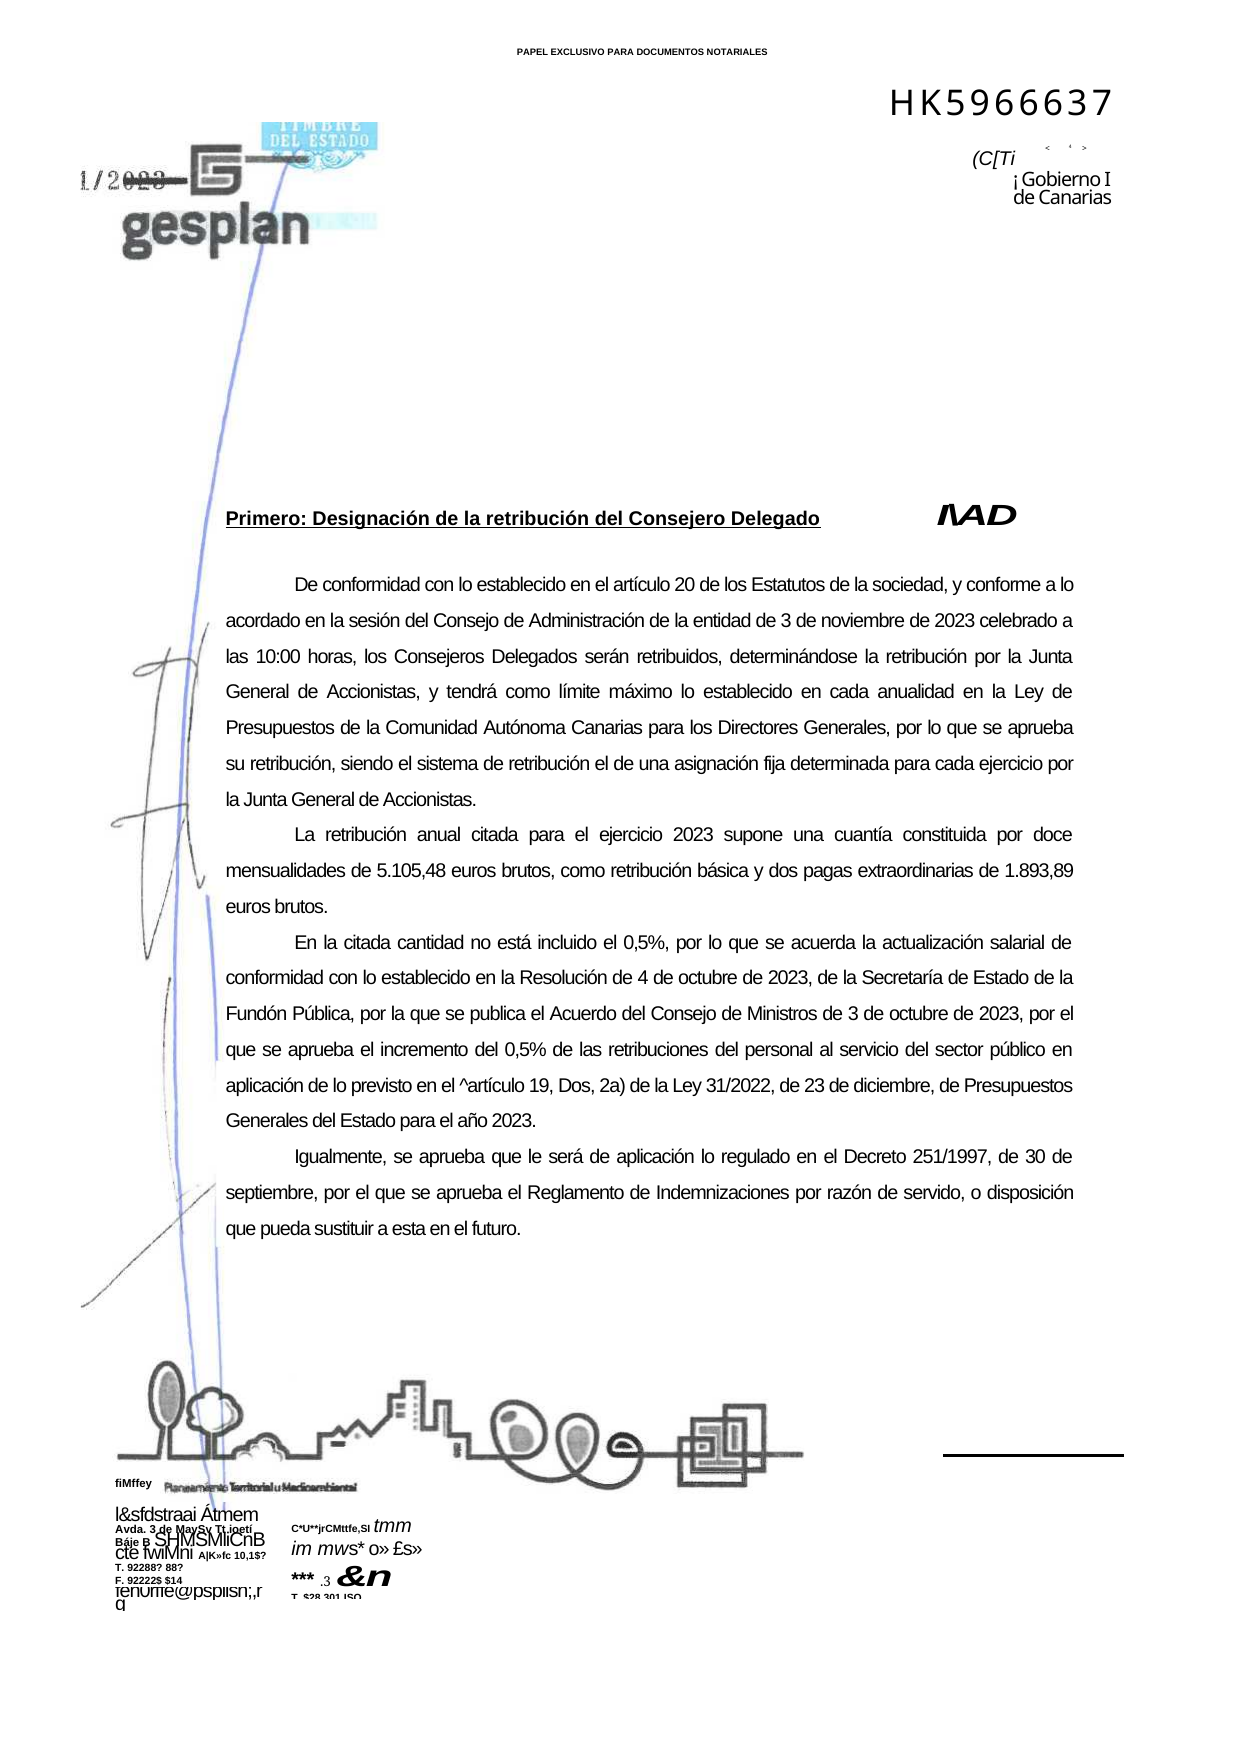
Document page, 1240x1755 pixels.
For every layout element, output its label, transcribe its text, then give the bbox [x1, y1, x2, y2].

subtitle Primero: Designación de la retribución del Consejero Delegado I\AD [225, 502, 1128, 531]
text l&sfdstraai Átmem Avda. 3 de MaySv Tt ioetí Báje B SHMSMliCnB cte fwiMni A|K»fc 10,1$? [115, 1511, 272, 1562]
text La retribución anual citada para el ejercicio 2023 supone una cuantía constituida por doce mensualidades de 5.105,48 euros brutos, como retribución básica y dos pagas extraordinarias de 1.893,89 euros brutos. [225, 813, 1074, 921]
text Igualmente, se aprueba que le será de aplicación lo regulado en el Decreto 251/1997, de 30 de septiembre, por el que se aprueba el Reglamento de Indemnizaciones por razón de servido, o disposición que pueda sustituir a esta en el futuro. [225, 1135, 1074, 1242]
text F. 92222$ $14 féñ0rffe@pspiisn;,rg [115, 1574, 272, 1611]
text T. 92288? 88? [115, 1562, 272, 1574]
subtitle HK5966637 [115, 86, 1112, 122]
text T. $28 301 ISO [291, 1593, 437, 1599]
text fiMffey [115, 1478, 164, 1489]
text C*U**jrCMttfe,SI tmm im mws* o» £s» *** .3 &n [291, 1514, 437, 1593]
picture [80, 86, 805, 1520]
text (C[Ti [972, 149, 1023, 169]
text ¡ Gobierno I de Canarias [1013, 173, 1128, 208]
text De conformidad con lo establecido en el artículo 20 de los Estatutos de la sociedad, y conforme a lo acordado en la sesión del Consejo de Administración de la entidad de 3 de noviembre de 2023 celebrado a las 10:00 horas, los Consejeros Delegados serán retribuidos, determinándose la retribución por la Junta General de Accionistas, y tendrá como límite máximo lo establecido en cada anualidad en la Ley de Presupuestos de la Comunidad Autónoma Canarias para los Directores Generales, por lo que se aprueba su retribución, siendo el sistema de retribución el de una asignación fija determinada para cada ejercicio por la Junta General de Accionistas. [225, 563, 1074, 813]
text < 4 > [1045, 122, 1128, 158]
text PAPEL EXCLUSIVO PARA DOCUMENTOS NOTARIALES [517, 48, 787, 57]
text En la citada cantidad no está incluido el 0,5%, por lo que se acuerda la actualización salarial de conformidad con lo establecido en la Resolución de 4 de octubre de 2023, de la Secretaría de Estado de la Fundón Pública, por la que se publica el Acuerdo del Consejo de Ministros de 3 de octubre de 2023, por el que se aprueba el incremento del 0,5% de las retribuciones del personal al servicio del sector público en aplicación de lo previsto en el ^artículo 19, Dos, 2a) de la Ley 31/2022, de 23 de diciembre, de Presupuestos Generales del Estado para el año 2023. [225, 921, 1074, 1135]
